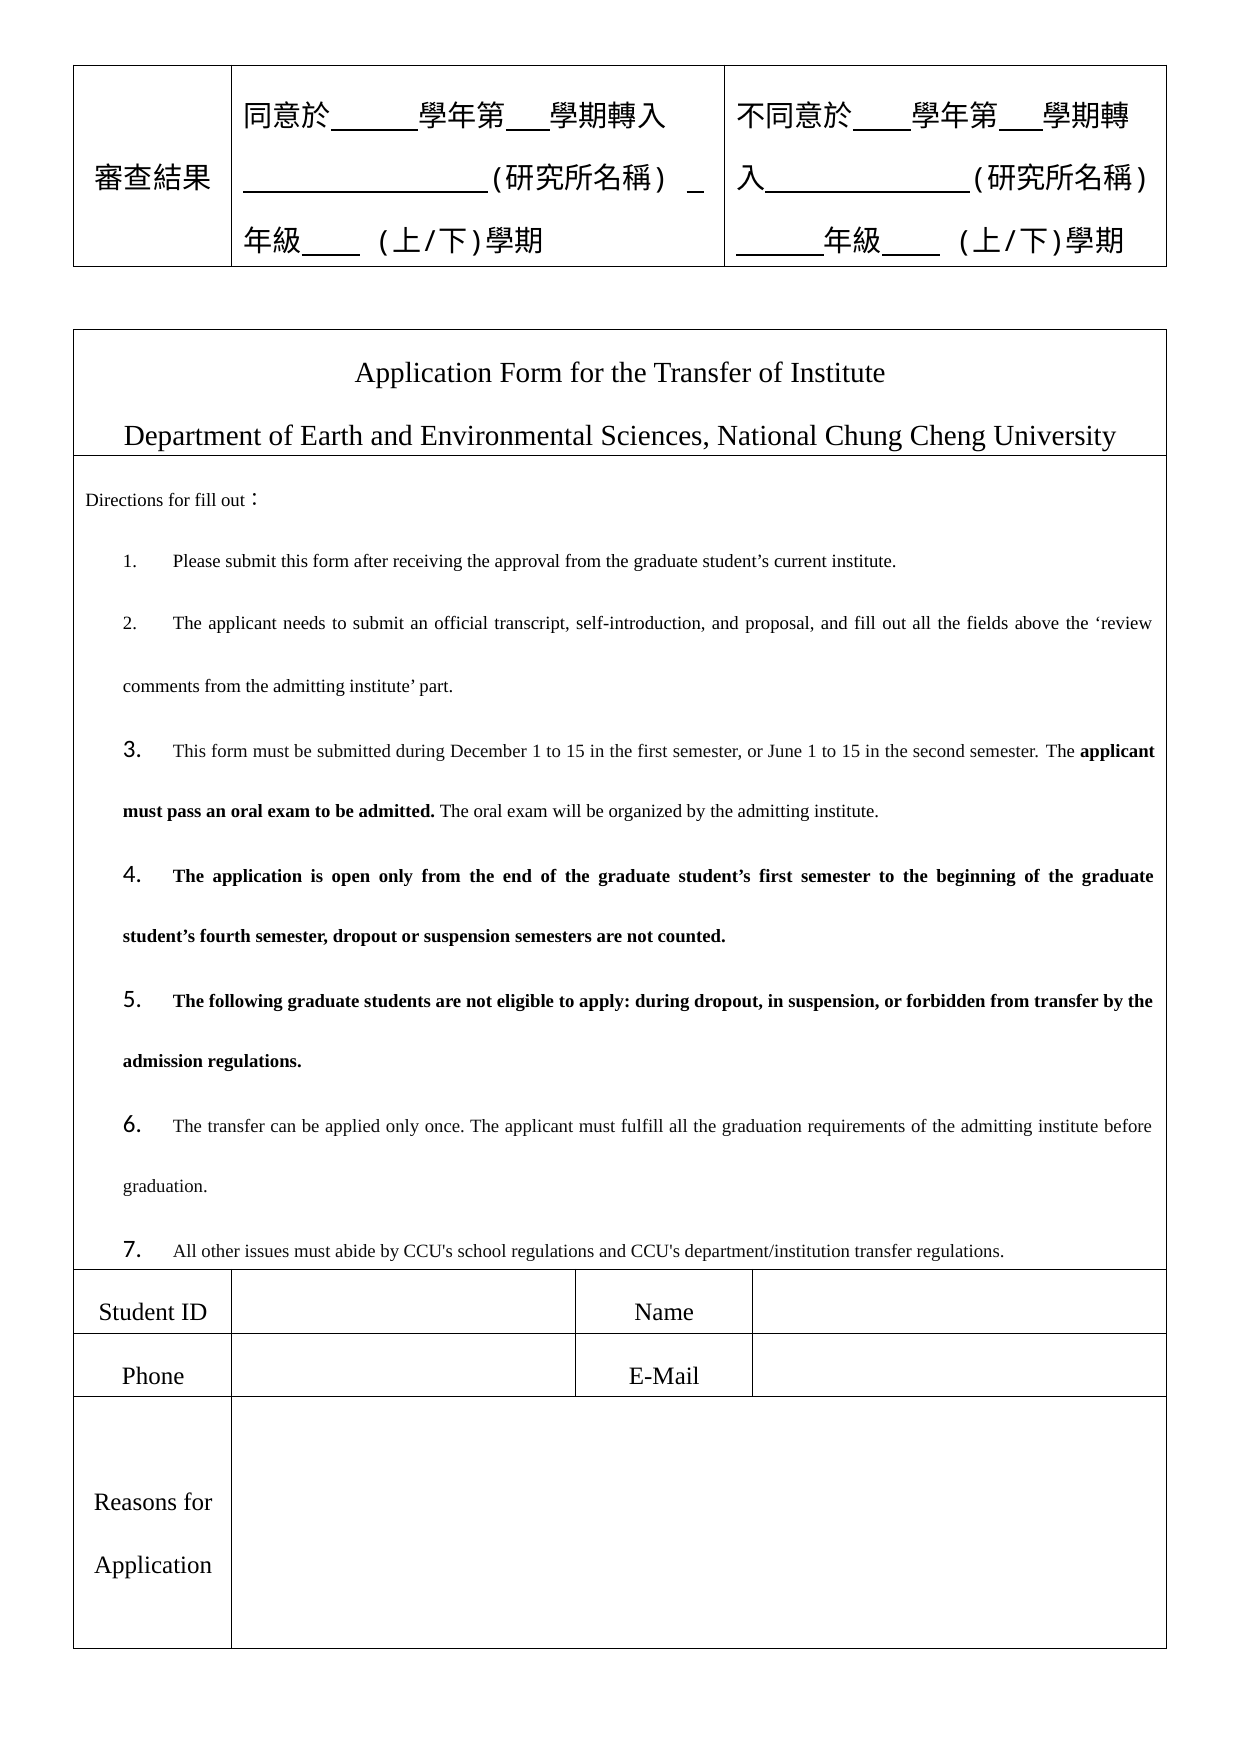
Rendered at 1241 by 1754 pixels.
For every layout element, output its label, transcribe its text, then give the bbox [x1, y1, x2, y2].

table_cell [753, 1270, 1166, 1332]
table_cell [232, 1334, 575, 1396]
table_cell Name [576, 1270, 752, 1332]
table_cell Directions for fill out： Please submit this form after receiving the approval from the graduate student’s current institute. The applicant needs to submit an official transcript, self-introduction, and proposal, and fill out all the fields above the ‘review comments from the admitting institute’ part. This form must be submitted during December 1 to 15 in the first semester, or June 1 to 15 in the second semester. The applicant must pass an oral exam to be admitted. The oral exam will be organized by the admitting institute. The application is open only from the end of the graduate student’s first semester to the beginning of the graduate student’s fourth semester, dropout or suspension semesters are not counted. The following graduate students are not eligible to apply: during dropout, in suspension, or forbidden from transfer by the admission regulations. The transfer can be applied only once. The applicant must fulfill all the graduation requirements of the admitting institute before graduation. All other issues must abide by CCU's school regulations and CCU's department/institution transfer regulations. [74, 456, 1166, 1269]
table_cell Reasons for Application [74, 1397, 231, 1648]
table_cell 審查結果 [74, 66, 231, 266]
table_cell Phone [74, 1334, 231, 1396]
table_cell E-Mail [576, 1334, 752, 1396]
table_header Application Form for the Transfer of Institute Department of Earth and Environmental Sciences, National Chung Cheng University [74, 330, 1166, 455]
table_cell 不同意於 學年第 學期轉入 (研究所名稱) 年級 (上/下)學期 [725, 66, 1166, 266]
table_cell [232, 1397, 1166, 1648]
table_cell [753, 1334, 1166, 1396]
table_cell Student ID [74, 1270, 231, 1332]
table_cell 同意於 學年第 學期轉入 (研究所名稱) 年級 (上/下)學期 [232, 66, 724, 266]
table_cell [232, 1270, 575, 1332]
